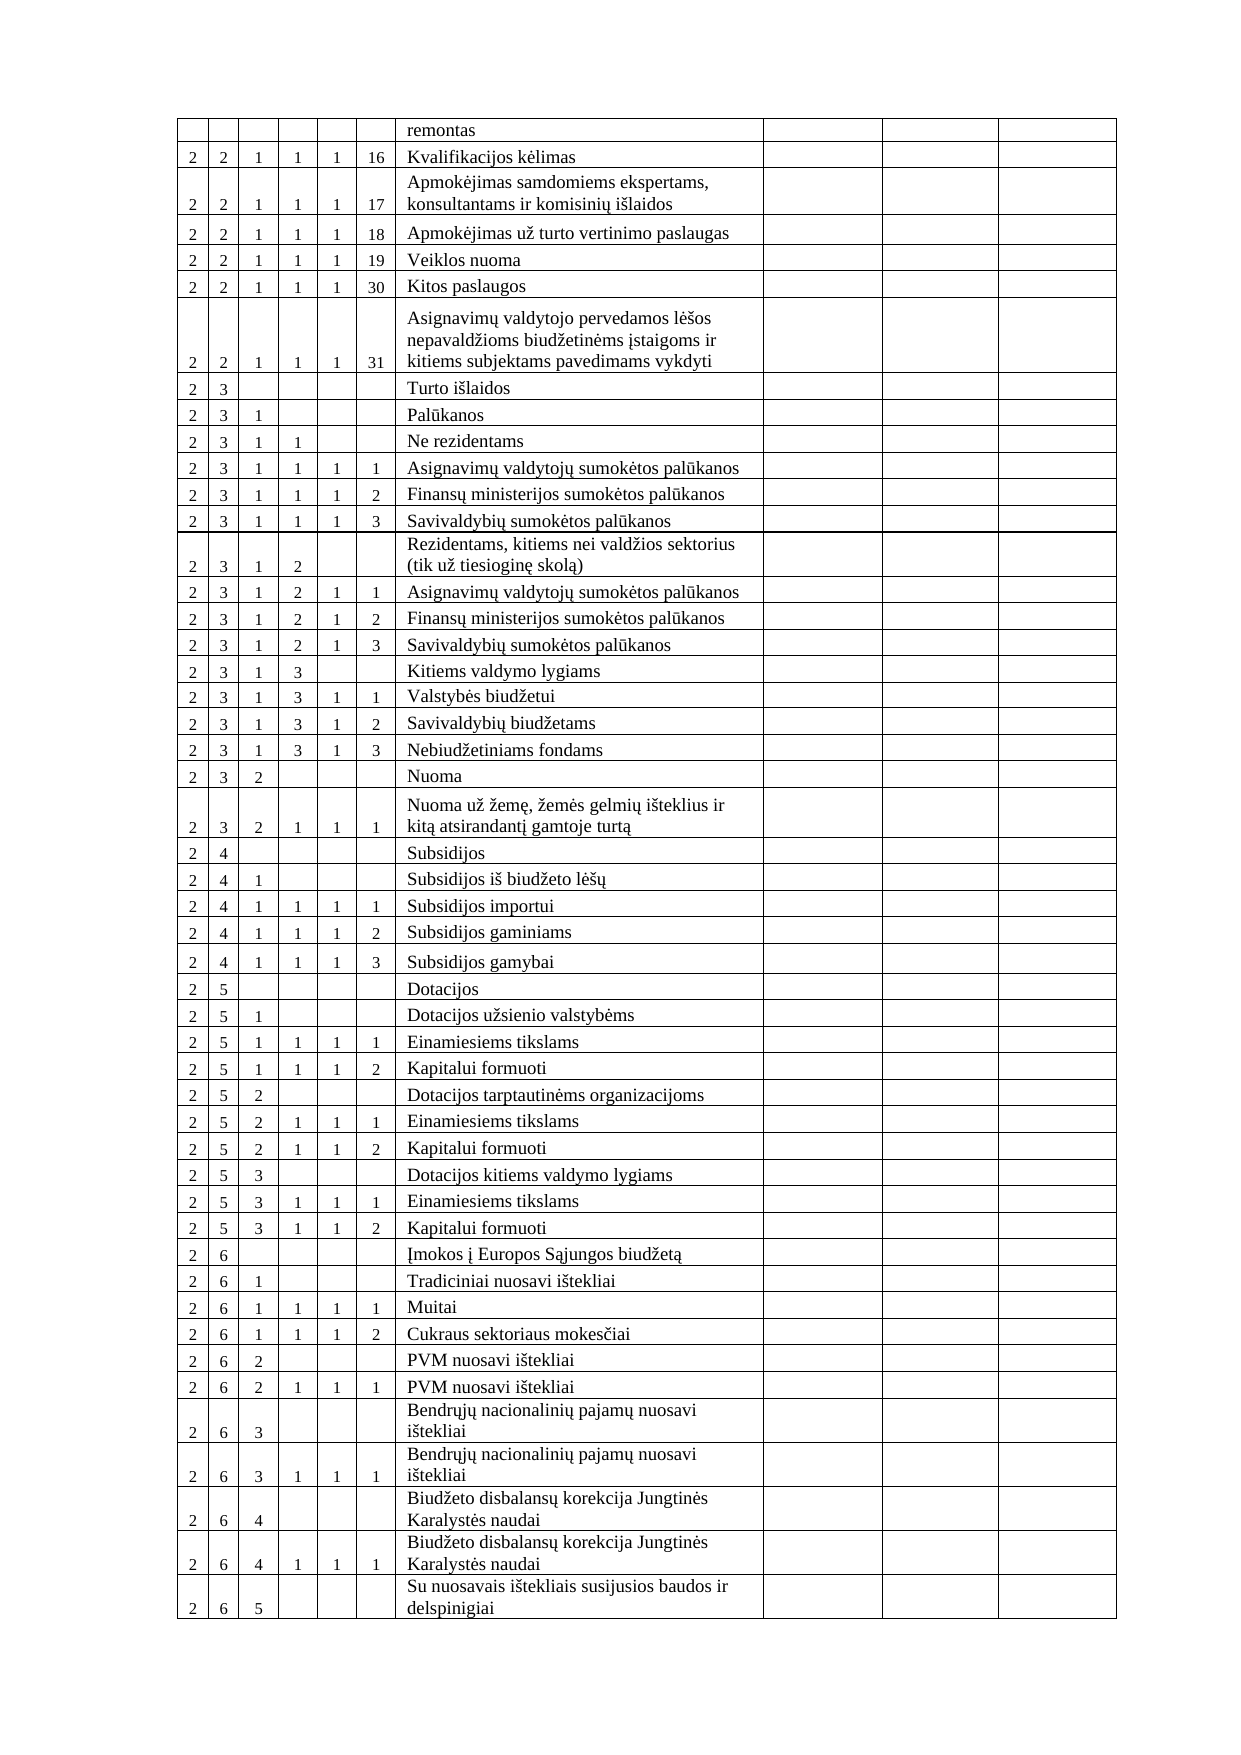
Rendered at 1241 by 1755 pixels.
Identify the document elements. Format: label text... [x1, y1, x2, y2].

table_cell [999, 735, 1116, 760]
table_cell 1 [239, 453, 278, 478]
table_cell [883, 683, 998, 707]
table_cell [999, 864, 1116, 890]
table_cell [764, 506, 882, 531]
table_cell 2 [178, 215, 208, 244]
table_cell 1 [239, 1292, 278, 1318]
table_cell 1 [357, 891, 395, 916]
table_cell [279, 864, 317, 890]
table_cell 1 [279, 1186, 317, 1212]
table_cell 4 [209, 944, 238, 972]
table_cell 1 [357, 1531, 395, 1574]
table_cell 3 [209, 533, 238, 576]
table_cell 2 [178, 453, 208, 478]
table_cell 3 [209, 630, 238, 655]
table_cell 2 [239, 1372, 278, 1397]
table_cell [357, 1487, 395, 1530]
table_cell 18 [357, 215, 395, 244]
table_cell [357, 1239, 395, 1265]
table_cell [764, 683, 882, 707]
table_cell 2 [178, 1053, 208, 1079]
table_cell [764, 400, 882, 425]
table_cell [764, 1531, 882, 1574]
table_cell Bendrųjų nacionalinių pajamų nuosavi ištekliai [396, 1399, 763, 1442]
table_cell [883, 400, 998, 425]
table_cell 1 [239, 656, 278, 682]
table_cell 2 [209, 245, 238, 270]
table_cell 1 [239, 683, 278, 707]
table_cell [999, 298, 1116, 372]
table_cell 1 [279, 1372, 317, 1397]
table_cell [279, 400, 317, 425]
table_cell [999, 1345, 1116, 1371]
table_cell 6 [209, 1372, 238, 1397]
table_cell [883, 1345, 998, 1371]
table_cell PVM nuosavi ištekliai [396, 1345, 763, 1371]
table_cell [318, 1239, 356, 1265]
table_cell [318, 1266, 356, 1291]
table_cell 1 [318, 453, 356, 478]
table_cell [999, 603, 1116, 629]
table_cell 1 [318, 1053, 356, 1079]
table_cell [883, 533, 998, 576]
table_cell [279, 974, 317, 999]
table_cell 6 [209, 1487, 238, 1530]
table_cell Savivaldybių sumokėtos palūkanos [396, 630, 763, 655]
table_cell 1 [279, 1531, 317, 1574]
table_cell 3 [209, 506, 238, 531]
table_cell [357, 533, 395, 576]
table_cell 1 [318, 577, 356, 602]
table_cell [239, 1239, 278, 1265]
table_cell Finansų ministerijos sumokėtos palūkanos [396, 603, 763, 629]
table_cell 1 [318, 788, 356, 837]
table_cell Dotacijos [396, 974, 763, 999]
table_cell [357, 974, 395, 999]
table_cell [764, 656, 882, 682]
table_cell [318, 119, 356, 141]
table_cell [764, 479, 882, 505]
table_cell 2 [178, 168, 208, 214]
table_cell [883, 215, 998, 244]
table_cell [764, 577, 882, 602]
table_cell [279, 119, 317, 141]
table_cell 2 [178, 426, 208, 452]
table_cell 1 [318, 917, 356, 943]
table_cell 2 [178, 506, 208, 531]
table_cell [318, 1000, 356, 1026]
table_cell [883, 119, 998, 141]
table_cell Apmokėjimas samdomiems ekspertams, konsultantams ir komisinių išlaidos [396, 168, 763, 214]
table_cell [883, 1239, 998, 1265]
table_cell [357, 1345, 395, 1371]
table_cell [318, 1080, 356, 1105]
table_cell [999, 533, 1116, 576]
table_cell 1 [239, 708, 278, 733]
table_cell [357, 864, 395, 890]
table_cell 1 [318, 506, 356, 531]
table_cell Ne rezidentams [396, 426, 763, 452]
table_cell 1 [279, 168, 317, 214]
table_cell [883, 1000, 998, 1026]
table_cell 2 [279, 603, 317, 629]
table_cell [883, 453, 998, 478]
table_cell 2 [178, 142, 208, 167]
table_cell 2 [178, 1292, 208, 1318]
table_cell [764, 142, 882, 167]
table_cell [999, 891, 1116, 916]
table_cell Savivaldybių sumokėtos palūkanos [396, 506, 763, 531]
table_cell Subsidijos gaminiams [396, 917, 763, 943]
table_cell [883, 1292, 998, 1318]
table_cell Nuoma [396, 761, 763, 787]
table_cell 1 [239, 891, 278, 916]
table_cell [999, 1080, 1116, 1105]
table_cell [883, 1531, 998, 1574]
table_cell [279, 1160, 317, 1185]
table_cell [883, 917, 998, 943]
table_cell [883, 630, 998, 655]
table_cell 2 [279, 630, 317, 655]
table_cell [883, 1399, 998, 1442]
table_cell 1 [357, 788, 395, 837]
table_cell 1 [357, 1106, 395, 1132]
table_cell [883, 1372, 998, 1397]
table_cell [999, 506, 1116, 531]
table_cell [999, 215, 1116, 244]
table_cell 3 [209, 656, 238, 682]
table_cell 1 [279, 891, 317, 916]
table_cell [178, 119, 208, 141]
table_cell Rezidentams, kitiems nei valdžios sektorius (tik už tiesioginę skolą) [396, 533, 763, 576]
table_cell 1 [318, 683, 356, 707]
table_cell 3 [209, 400, 238, 425]
table_cell [279, 1399, 317, 1442]
table_cell [764, 168, 882, 214]
table_cell remontas [396, 119, 763, 141]
table_cell 3 [209, 603, 238, 629]
table_cell [764, 1266, 882, 1291]
table_cell 3 [239, 1443, 278, 1486]
table_cell 3 [239, 1213, 278, 1238]
table_cell [357, 1160, 395, 1185]
table_cell [999, 1292, 1116, 1318]
table_cell [279, 1000, 317, 1026]
table_cell Biudžeto disbalansų korekcija Jungtinės Karalystės naudai [396, 1487, 763, 1530]
table_cell 2 [357, 603, 395, 629]
table_cell 1 [318, 142, 356, 167]
table_cell 16 [357, 142, 395, 167]
table_cell 1 [318, 1443, 356, 1486]
table_cell [764, 788, 882, 837]
table_cell 3 [239, 1186, 278, 1212]
table_cell [764, 533, 882, 576]
table_cell 2 [178, 735, 208, 760]
table_cell [883, 944, 998, 972]
table_cell [318, 656, 356, 682]
table_cell 2 [178, 1319, 208, 1344]
table_cell 1 [239, 1266, 278, 1291]
table_cell 2 [178, 656, 208, 682]
table_cell 1 [239, 1053, 278, 1079]
table_cell 1 [239, 735, 278, 760]
table_cell [279, 373, 317, 398]
table_cell 1 [357, 1372, 395, 1397]
table_cell [883, 838, 998, 863]
table_cell Kvalifikacijos kėlimas [396, 142, 763, 167]
table_cell 1 [239, 1319, 278, 1344]
table_cell 1 [239, 506, 278, 531]
table_cell 1 [279, 1106, 317, 1132]
table_cell 2 [178, 891, 208, 916]
table_cell 2 [178, 917, 208, 943]
table_cell [764, 1000, 882, 1026]
table_cell 1 [239, 215, 278, 244]
table_cell 2 [239, 1106, 278, 1132]
table_cell [999, 1399, 1116, 1442]
table_cell Valstybės biudžetui [396, 683, 763, 707]
table_cell [764, 119, 882, 141]
table_cell 2 [178, 1575, 208, 1618]
table_cell Su nuosavais ištekliais susijusios baudos ir delspinigiai [396, 1575, 763, 1618]
table_cell 1 [318, 245, 356, 270]
table_cell [999, 1372, 1116, 1397]
table_cell [883, 1575, 998, 1618]
table_cell [999, 1531, 1116, 1574]
table_cell 3 [239, 1160, 278, 1185]
table_cell Subsidijos [396, 838, 763, 863]
table_cell [318, 1487, 356, 1530]
table_cell [999, 373, 1116, 398]
table_cell [318, 974, 356, 999]
table_cell Subsidijos gamybai [396, 944, 763, 972]
table_cell 3 [209, 735, 238, 760]
table_cell 5 [209, 1027, 238, 1052]
table_cell [999, 119, 1116, 141]
table_cell 1 [318, 215, 356, 244]
table_cell [883, 168, 998, 214]
table_cell [883, 506, 998, 531]
table_cell Tradiciniai nuosavi ištekliai [396, 1266, 763, 1291]
table_cell [883, 864, 998, 890]
table_cell [357, 1000, 395, 1026]
table_cell Dotacijos tarptautinėms organizacijoms [396, 1080, 763, 1105]
table_cell 3 [279, 708, 317, 733]
table_cell 2 [209, 142, 238, 167]
table_cell 2 [239, 761, 278, 787]
table_cell [764, 1575, 882, 1618]
table_cell [999, 1160, 1116, 1185]
table_cell 1 [239, 1000, 278, 1026]
table_cell 2 [239, 1345, 278, 1371]
table_cell 2 [357, 1213, 395, 1238]
table_cell [357, 426, 395, 452]
table_cell [883, 142, 998, 167]
table_cell 2 [357, 1133, 395, 1158]
table_cell 1 [279, 298, 317, 372]
table_cell 2 [178, 1531, 208, 1574]
table_cell 2 [209, 271, 238, 297]
table_cell 2 [239, 788, 278, 837]
table_cell [357, 373, 395, 398]
table_cell Apmokėjimas už turto vertinimo paslaugas [396, 215, 763, 244]
table_cell 5 [209, 1053, 238, 1079]
table_cell Turto išlaidos [396, 373, 763, 398]
table_cell 2 [178, 683, 208, 707]
table_cell 2 [178, 245, 208, 270]
table_cell 2 [178, 761, 208, 787]
table_cell 2 [178, 788, 208, 837]
table_cell 1 [279, 788, 317, 837]
table_cell 2 [357, 479, 395, 505]
table_cell 3 [357, 506, 395, 531]
table_cell 3 [209, 708, 238, 733]
table_cell [764, 630, 882, 655]
table_cell 1 [239, 479, 278, 505]
table_cell 2 [357, 708, 395, 733]
table_cell 1 [318, 1027, 356, 1052]
table_cell 5 [209, 1000, 238, 1026]
table_cell 1 [318, 479, 356, 505]
table_cell [883, 1133, 998, 1158]
table_cell Asignavimų valdytojų sumokėtos palūkanos [396, 577, 763, 602]
table_cell [999, 245, 1116, 270]
table_cell 6 [209, 1266, 238, 1291]
table_cell 1 [357, 1186, 395, 1212]
table_cell 6 [209, 1345, 238, 1371]
table_cell 1 [279, 1319, 317, 1344]
table_cell 3 [209, 479, 238, 505]
table_cell Asignavimų valdytojo pervedamos lėšos nepavaldžioms biudžetinėms įstaigoms ir kitiems subjektams pavedimams vykdyti [396, 298, 763, 372]
table_cell 1 [279, 479, 317, 505]
table_cell 2 [178, 1213, 208, 1238]
table_cell [883, 1080, 998, 1105]
table_cell 5 [239, 1575, 278, 1618]
table_cell [999, 168, 1116, 214]
table_cell Finansų ministerijos sumokėtos palūkanos [396, 479, 763, 505]
table_cell [764, 426, 882, 452]
table_cell [764, 1487, 882, 1530]
table_cell 3 [279, 683, 317, 707]
table_cell Palūkanos [396, 400, 763, 425]
table_cell [357, 1575, 395, 1618]
table_cell [999, 656, 1116, 682]
table_cell 4 [239, 1531, 278, 1574]
table_cell 2 [279, 577, 317, 602]
table_cell 2 [178, 298, 208, 372]
table_cell Muitai [396, 1292, 763, 1318]
table_cell 3 [357, 944, 395, 972]
table_cell 2 [178, 1443, 208, 1486]
table_cell [318, 400, 356, 425]
table_cell 1 [279, 1027, 317, 1052]
table_cell 2 [178, 1080, 208, 1105]
table_cell [883, 1213, 998, 1238]
table_cell [883, 708, 998, 733]
table_cell 6 [209, 1319, 238, 1344]
table_cell 1 [357, 1443, 395, 1486]
table_cell 5 [209, 1106, 238, 1132]
table_cell 6 [209, 1531, 238, 1574]
table_cell 1 [318, 891, 356, 916]
table_cell [999, 974, 1116, 999]
table_cell [999, 453, 1116, 478]
table_cell [318, 373, 356, 398]
table_cell [999, 400, 1116, 425]
table_cell 1 [279, 271, 317, 297]
table_cell 1 [239, 142, 278, 167]
table_cell [883, 373, 998, 398]
table_cell [883, 1053, 998, 1079]
table_cell [209, 119, 238, 141]
table_cell Einamiesiems tikslams [396, 1027, 763, 1052]
table_cell [883, 1186, 998, 1212]
table_cell [999, 1053, 1116, 1079]
table_cell 1 [239, 298, 278, 372]
table_cell Bendrųjų nacionalinių pajamų nuosavi ištekliai [396, 1443, 763, 1486]
table_cell 1 [279, 506, 317, 531]
table_cell 2 [209, 298, 238, 372]
table_cell 1 [239, 400, 278, 425]
table_cell 1 [239, 1027, 278, 1052]
table_cell [764, 1399, 882, 1442]
table_cell [764, 603, 882, 629]
table_cell 2 [178, 974, 208, 999]
table_cell 6 [209, 1292, 238, 1318]
table_cell [764, 974, 882, 999]
table_cell 1 [279, 944, 317, 972]
table_cell [279, 1080, 317, 1105]
table_cell [764, 1213, 882, 1238]
table_cell 5 [209, 1080, 238, 1105]
table_cell [764, 1080, 882, 1105]
table_cell Einamiesiems tikslams [396, 1186, 763, 1212]
table_cell [883, 298, 998, 372]
table_cell 1 [239, 426, 278, 452]
table_cell 6 [209, 1575, 238, 1618]
table_cell [279, 1266, 317, 1291]
table_cell 3 [357, 735, 395, 760]
table_cell 5 [209, 1186, 238, 1212]
table_cell 4 [209, 838, 238, 863]
table_cell 1 [239, 577, 278, 602]
table_cell [999, 1266, 1116, 1291]
table_cell 2 [178, 944, 208, 972]
table_cell [999, 1106, 1116, 1132]
table_cell 5 [209, 974, 238, 999]
table_cell [279, 1575, 317, 1618]
table_cell 2 [178, 373, 208, 398]
table_cell [883, 974, 998, 999]
table_cell [764, 298, 882, 372]
table_cell [999, 426, 1116, 452]
table_cell [999, 271, 1116, 297]
table_cell [357, 761, 395, 787]
table_cell 2 [178, 1106, 208, 1132]
table_cell [883, 1106, 998, 1132]
table_cell 1 [279, 453, 317, 478]
table_cell 1 [279, 245, 317, 270]
table_cell 1 [357, 1292, 395, 1318]
table_cell [883, 761, 998, 787]
table_cell 1 [239, 271, 278, 297]
table_cell 1 [279, 426, 317, 452]
table_cell 1 [239, 630, 278, 655]
table_cell 1 [239, 533, 278, 576]
table_cell [357, 838, 395, 863]
table_cell 6 [209, 1443, 238, 1486]
table_cell [999, 1319, 1116, 1344]
table_cell 2 [239, 1080, 278, 1105]
table_cell 1 [318, 1292, 356, 1318]
table_cell [999, 479, 1116, 505]
table_cell 5 [209, 1133, 238, 1158]
table_cell Kapitalui formuoti [396, 1053, 763, 1079]
table_cell 3 [209, 373, 238, 398]
table_cell 3 [239, 1399, 278, 1442]
table_cell 2 [357, 1053, 395, 1079]
table_cell [883, 577, 998, 602]
table_cell 2 [357, 1319, 395, 1344]
table_cell 19 [357, 245, 395, 270]
table_cell 1 [279, 1443, 317, 1486]
table_cell [764, 1053, 882, 1079]
table_cell [764, 1027, 882, 1052]
table_cell 2 [178, 1160, 208, 1185]
table_cell 1 [318, 1372, 356, 1397]
table_cell Kitiems valdymo lygiams [396, 656, 763, 682]
table_cell [357, 1080, 395, 1105]
table_cell 1 [239, 168, 278, 214]
table_cell 4 [209, 864, 238, 890]
table_cell [999, 1000, 1116, 1026]
table_cell 1 [279, 1053, 317, 1079]
table_cell 2 [178, 708, 208, 733]
table_cell [999, 630, 1116, 655]
table_cell Veiklos nuoma [396, 245, 763, 270]
table_cell [999, 917, 1116, 943]
table_cell [883, 1266, 998, 1291]
table_cell 1 [318, 1319, 356, 1344]
table_cell [764, 453, 882, 478]
table_cell 1 [239, 864, 278, 890]
table_cell [239, 838, 278, 863]
table_cell [999, 944, 1116, 972]
table_cell [764, 245, 882, 270]
table_cell [357, 656, 395, 682]
table_cell [999, 1213, 1116, 1238]
table_cell [999, 708, 1116, 733]
table_cell 1 [318, 1106, 356, 1132]
table_cell Nebiudžetiniams fondams [396, 735, 763, 760]
table_cell 2 [178, 1266, 208, 1291]
table_cell 1 [318, 168, 356, 214]
table_cell [883, 1319, 998, 1344]
table_cell Nuoma už žemę, žemės gelmių išteklius ir kitą atsirandantį gamtoje turtą [396, 788, 763, 837]
table_cell Subsidijos iš biudžeto lėšų [396, 864, 763, 890]
table_cell [357, 119, 395, 141]
table_cell 4 [239, 1487, 278, 1530]
table_cell [999, 1027, 1116, 1052]
table_cell 1 [318, 630, 356, 655]
table_cell 1 [318, 271, 356, 297]
table_cell 2 [239, 1133, 278, 1158]
table_cell [764, 864, 882, 890]
table_cell 2 [178, 577, 208, 602]
table_cell Įmokos į Europos Sąjungos biudžetą [396, 1239, 763, 1265]
table_cell [883, 1027, 998, 1052]
table_cell 1 [239, 944, 278, 972]
table_cell 6 [209, 1399, 238, 1442]
table_cell [764, 1292, 882, 1318]
table_cell [764, 944, 882, 972]
table_cell 1 [318, 708, 356, 733]
table_cell 2 [178, 630, 208, 655]
table_cell [279, 761, 317, 787]
table_cell [279, 1345, 317, 1371]
table_cell 1 [279, 142, 317, 167]
table_cell Dotacijos užsienio valstybėms [396, 1000, 763, 1026]
table_cell [999, 1133, 1116, 1158]
table_cell [764, 1106, 882, 1132]
table_cell [883, 656, 998, 682]
table_cell [999, 1575, 1116, 1618]
table_cell 2 [178, 603, 208, 629]
table_cell 2 [178, 1027, 208, 1052]
table_cell [999, 1487, 1116, 1530]
table_cell 2 [178, 1399, 208, 1442]
table_cell 3 [209, 788, 238, 837]
table_cell 2 [357, 917, 395, 943]
table_cell 5 [209, 1160, 238, 1185]
table_cell 2 [178, 1000, 208, 1026]
table_cell [279, 1487, 317, 1530]
table_cell 1 [279, 1292, 317, 1318]
table_cell [883, 426, 998, 452]
table_cell 1 [357, 683, 395, 707]
table_cell [883, 891, 998, 916]
table_cell 2 [178, 1487, 208, 1530]
table_cell [357, 1399, 395, 1442]
table_cell 2 [209, 215, 238, 244]
table_cell Kapitalui formuoti [396, 1133, 763, 1158]
table_cell 1 [279, 1213, 317, 1238]
table_cell 3 [209, 453, 238, 478]
table_cell [883, 1487, 998, 1530]
table_cell 4 [209, 917, 238, 943]
table_cell [883, 1443, 998, 1486]
table_cell [318, 1399, 356, 1442]
table_cell [999, 577, 1116, 602]
table_cell [318, 1160, 356, 1185]
table_cell [883, 1160, 998, 1185]
table_cell 2 [178, 1372, 208, 1397]
table_cell Asignavimų valdytojų sumokėtos palūkanos [396, 453, 763, 478]
table_cell 2 [178, 1133, 208, 1158]
table_cell [883, 603, 998, 629]
table_cell [764, 917, 882, 943]
table_cell [883, 245, 998, 270]
table_cell [764, 838, 882, 863]
table_cell [764, 1372, 882, 1397]
table_cell PVM nuosavi ištekliai [396, 1372, 763, 1397]
table_cell [764, 1160, 882, 1185]
table_cell 1 [318, 1213, 356, 1238]
table_cell [279, 838, 317, 863]
table_cell 1 [318, 1133, 356, 1158]
table_cell [318, 864, 356, 890]
table_cell [764, 373, 882, 398]
table_cell [318, 1575, 356, 1618]
table_cell [318, 838, 356, 863]
table_cell [883, 271, 998, 297]
table_cell 3 [279, 656, 317, 682]
table_cell 1 [318, 1186, 356, 1212]
table_cell 2 [178, 400, 208, 425]
table_cell [239, 373, 278, 398]
table_cell 5 [209, 1213, 238, 1238]
table_cell Kapitalui formuoti [396, 1213, 763, 1238]
table_cell 1 [279, 1133, 317, 1158]
table_cell [883, 788, 998, 837]
table_cell 2 [279, 533, 317, 576]
table_cell Einamiesiems tikslams [396, 1106, 763, 1132]
table_cell 1 [357, 577, 395, 602]
table_cell 1 [318, 298, 356, 372]
table_cell 2 [178, 479, 208, 505]
table_cell 2 [178, 1239, 208, 1265]
table_cell 4 [209, 891, 238, 916]
table_cell 1 [279, 215, 317, 244]
table_cell [318, 533, 356, 576]
table_cell [883, 735, 998, 760]
table_cell 3 [209, 577, 238, 602]
table_cell 2 [178, 271, 208, 297]
table_cell [764, 708, 882, 733]
table_cell [764, 1319, 882, 1344]
table_cell 1 [357, 1027, 395, 1052]
table_cell 3 [279, 735, 317, 760]
table_cell 1 [239, 917, 278, 943]
table_cell Savivaldybių biudžetams [396, 708, 763, 733]
table_cell 1 [239, 245, 278, 270]
table_cell [764, 1133, 882, 1158]
table_cell 2 [178, 864, 208, 890]
table_cell [883, 479, 998, 505]
table_cell Biudžeto disbalansų korekcija Jungtinės Karalystės naudai [396, 1531, 763, 1574]
table_cell [999, 1239, 1116, 1265]
table_cell 1 [318, 603, 356, 629]
table_cell 2 [178, 1345, 208, 1371]
table_cell [764, 1186, 882, 1212]
table_cell 31 [357, 298, 395, 372]
table_cell 30 [357, 271, 395, 297]
table_cell [764, 891, 882, 916]
table_cell [999, 761, 1116, 787]
table_cell [764, 215, 882, 244]
table_cell Kitos paslaugos [396, 271, 763, 297]
table_cell 3 [209, 683, 238, 707]
table_cell 1 [318, 735, 356, 760]
table_cell [764, 1239, 882, 1265]
table_cell 17 [357, 168, 395, 214]
table_cell [764, 735, 882, 760]
table_cell 3 [209, 426, 238, 452]
table_cell [764, 1345, 882, 1371]
table_cell [357, 1266, 395, 1291]
table_cell [318, 1345, 356, 1371]
table_cell 3 [357, 630, 395, 655]
table_cell [318, 426, 356, 452]
table_cell [239, 119, 278, 141]
table_cell [279, 1239, 317, 1265]
table_cell 2 [178, 533, 208, 576]
table_cell 1 [318, 944, 356, 972]
table_cell 1 [279, 917, 317, 943]
table_cell [764, 761, 882, 787]
table_cell [999, 683, 1116, 707]
table_cell 2 [178, 838, 208, 863]
table_cell 2 [209, 168, 238, 214]
table_cell [999, 788, 1116, 837]
table_cell Subsidijos importui [396, 891, 763, 916]
table_cell 3 [209, 761, 238, 787]
table_cell [999, 838, 1116, 863]
table_cell 6 [209, 1239, 238, 1265]
table_cell Cukraus sektoriaus mokesčiai [396, 1319, 763, 1344]
table_cell [764, 271, 882, 297]
table_cell [999, 142, 1116, 167]
table_cell 1 [318, 1531, 356, 1574]
table_cell Dotacijos kitiems valdymo lygiams [396, 1160, 763, 1185]
table_cell [999, 1443, 1116, 1486]
table_cell 2 [178, 1186, 208, 1212]
table_cell [764, 1443, 882, 1486]
table_cell [357, 400, 395, 425]
table_cell [239, 974, 278, 999]
table_cell [318, 761, 356, 787]
table_cell 1 [357, 453, 395, 478]
table_cell [999, 1186, 1116, 1212]
table_cell 1 [239, 603, 278, 629]
